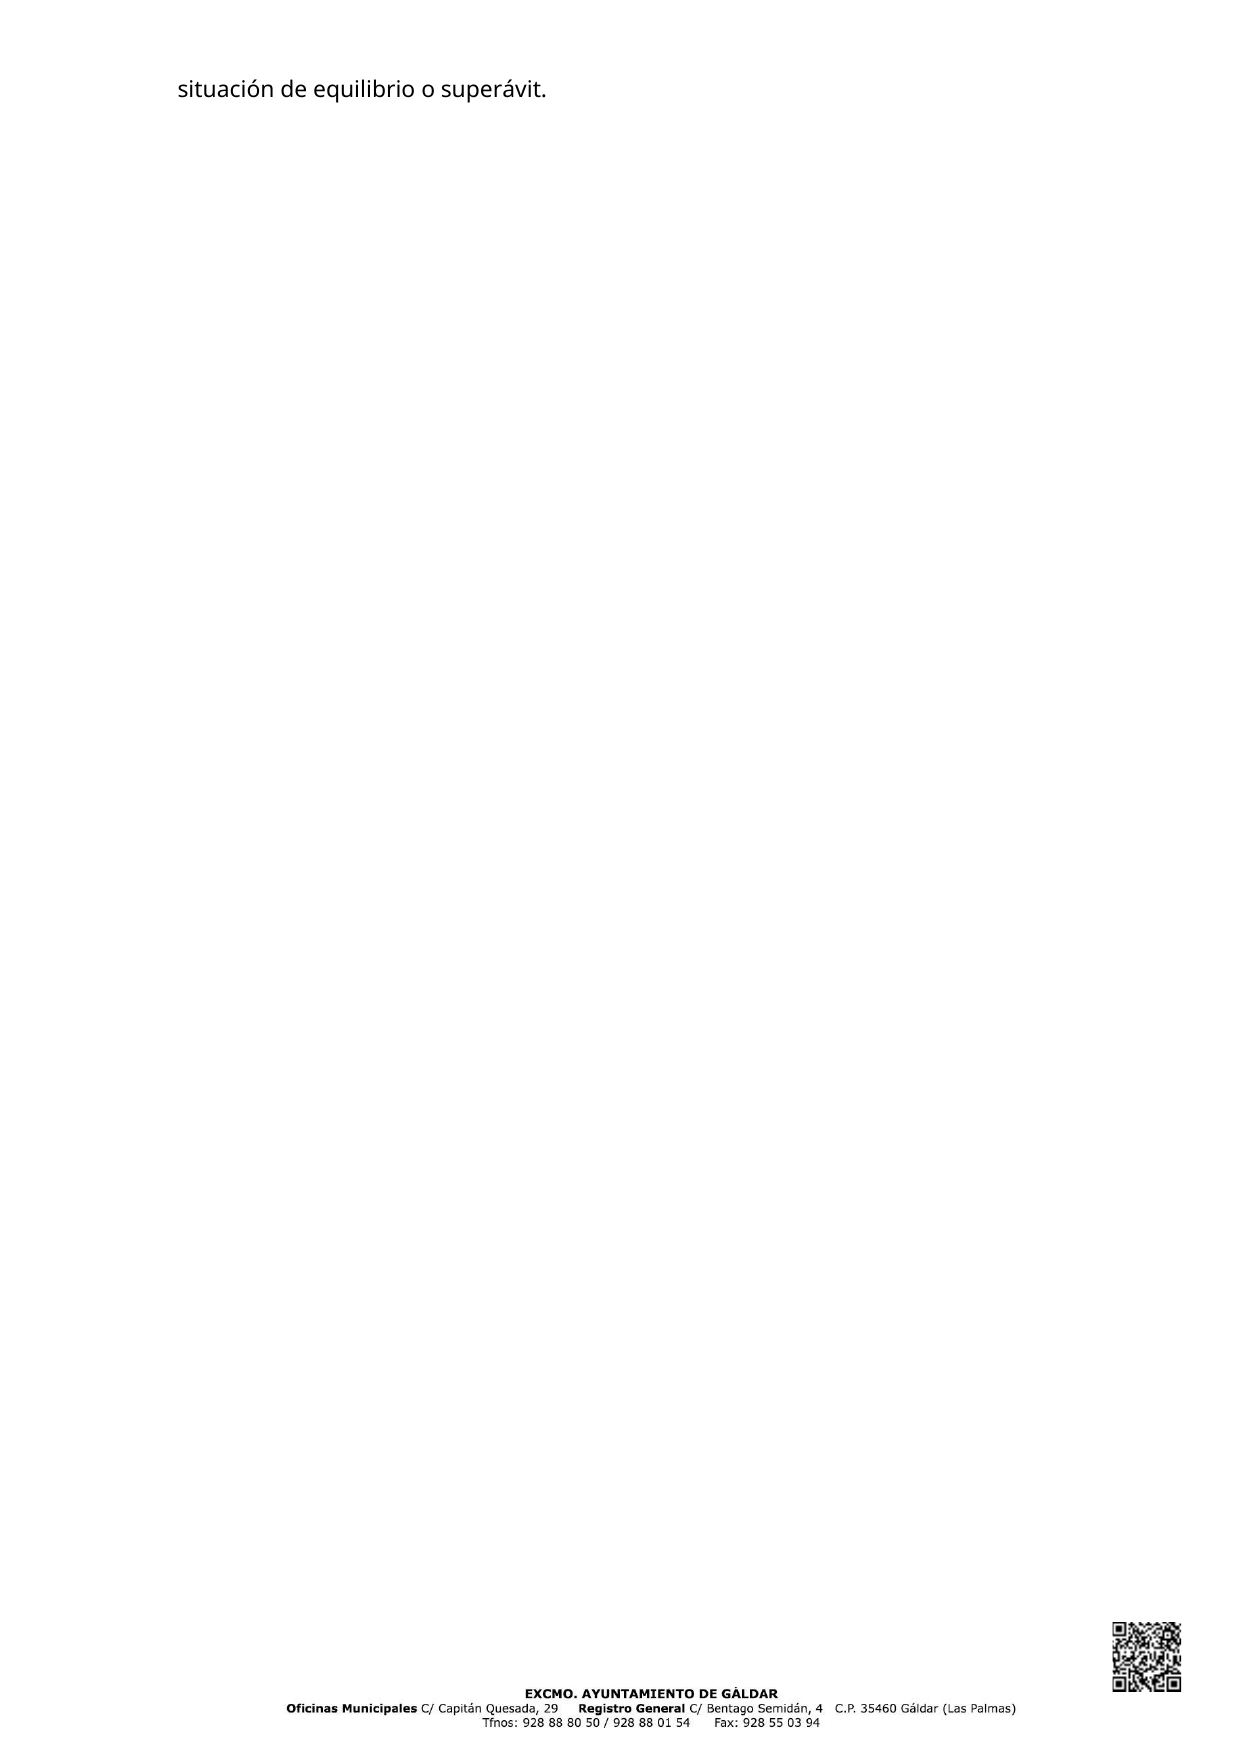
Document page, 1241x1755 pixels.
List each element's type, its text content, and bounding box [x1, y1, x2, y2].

text situación de equilibrio o superávit. [177, 73, 1056, 104]
